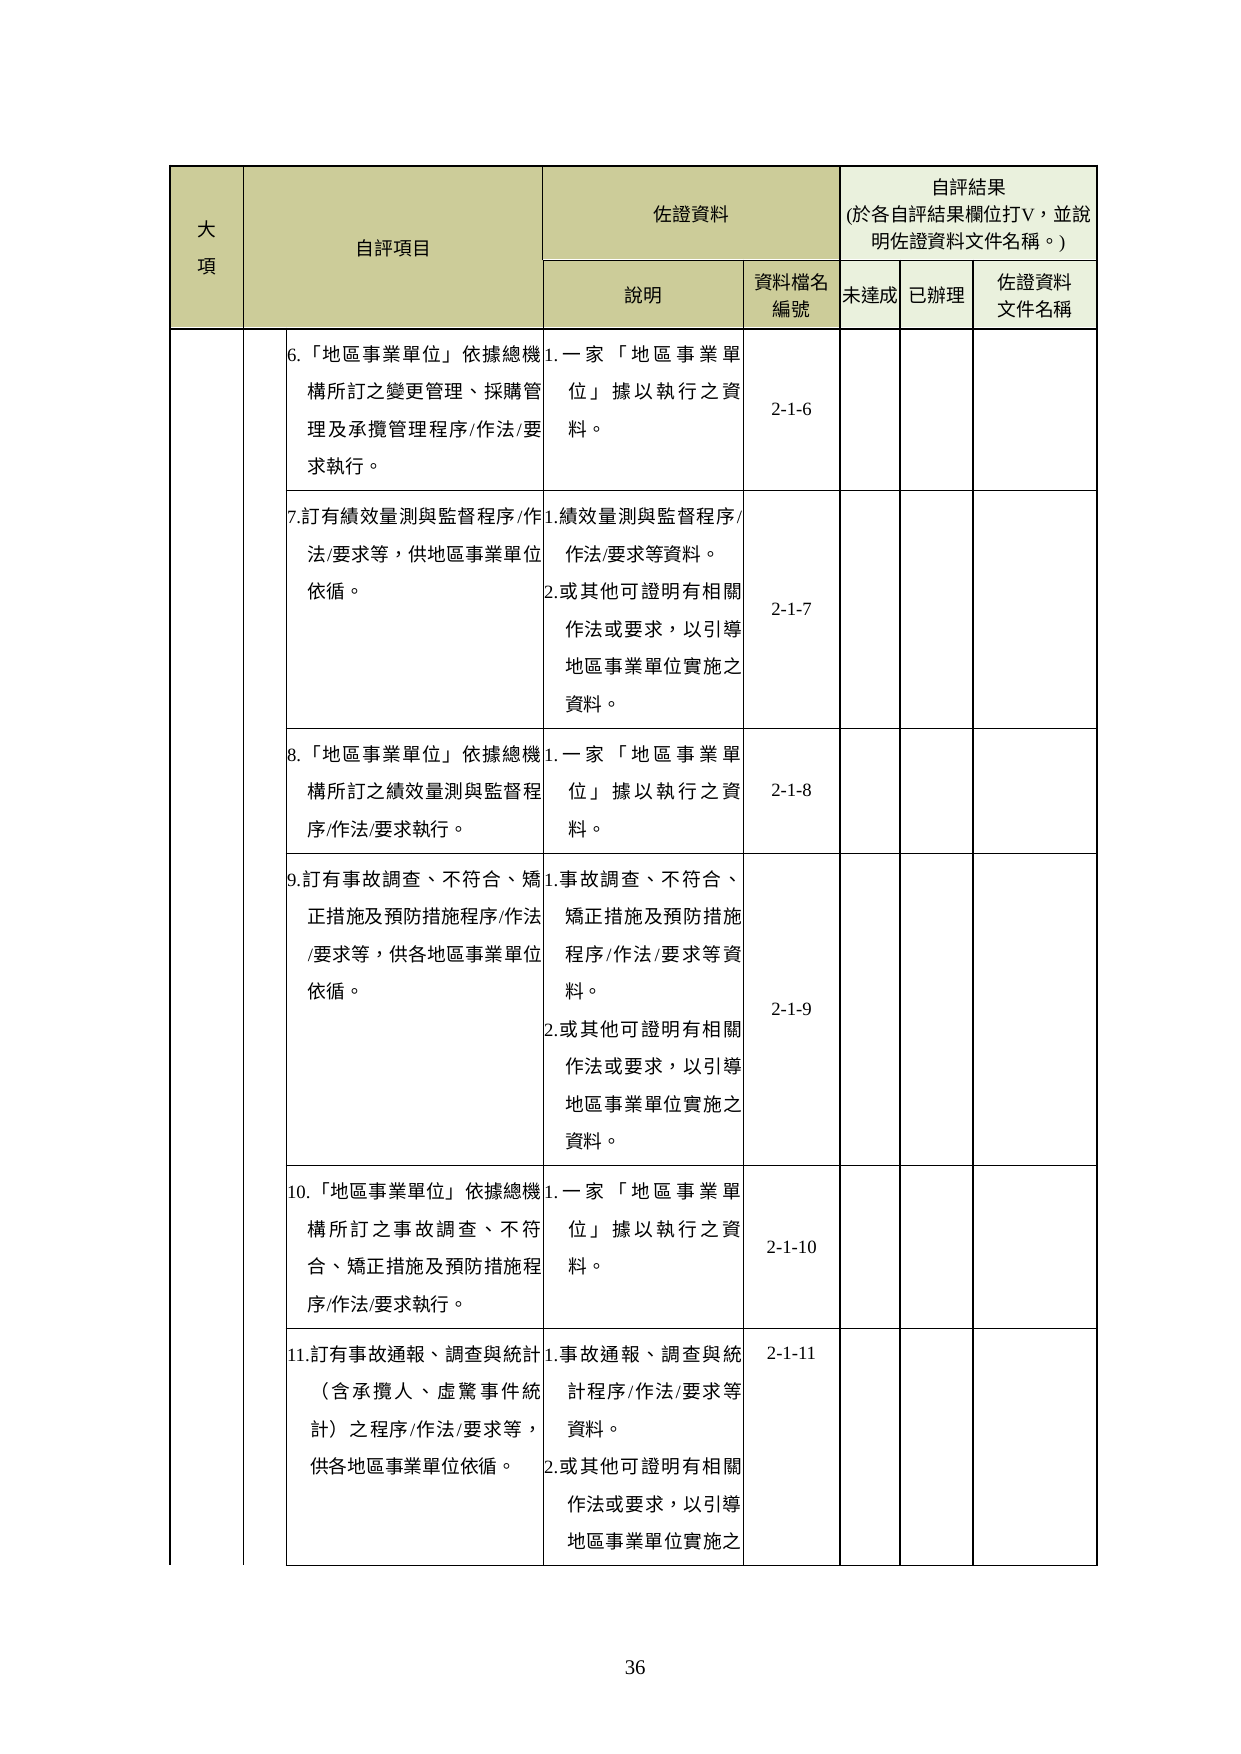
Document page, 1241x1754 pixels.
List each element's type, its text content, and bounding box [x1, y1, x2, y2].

table_cell [901, 854, 972, 1165]
table_cell [974, 491, 1096, 727]
table_cell [974, 729, 1096, 852]
table_cell 2-1-9 [744, 854, 839, 1165]
table_cell 7.訂有績效量測與監督程序/作法/要求等，供地區事業單位依循。 [287, 491, 543, 727]
table_cell 1.績效量測與監督程序/作法/要求等資料。 2.或其他可證明有相關作法或要求，以引導地區事業單位實施之資料。 [544, 491, 743, 727]
table_cell 1.一家「地區事業單位」據以執行之資料。 [544, 729, 743, 852]
table_cell 1.事故通報、調查與統計程序/作法/要求等資料。 2.或其他可證明有相關作法或要求，以引導地區事業單位實施之 [544, 1329, 743, 1565]
table_header 大 項 [171, 167, 243, 327]
table_cell [244, 330, 286, 1565]
table_cell [901, 729, 972, 852]
table_cell [974, 1166, 1096, 1327]
table_cell [901, 330, 972, 490]
table_cell [974, 330, 1096, 490]
table_cell 說明 [544, 261, 743, 327]
table_cell 未達成 [841, 261, 899, 327]
table_cell 2-1-10 [744, 1166, 839, 1327]
table_cell [901, 1166, 972, 1327]
table_cell [974, 854, 1096, 1165]
table_cell 9.訂有事故調查、不符合、矯正措施及預防措施程序/作法/要求等，供各地區事業單位依循。 [287, 854, 543, 1165]
table_cell 6.「地區事業單位」依據總機構所訂之變更管理、採購管理及承攬管理程序/作法/要求執行。 [287, 330, 543, 490]
table_cell [841, 729, 899, 852]
table_cell [974, 1329, 1096, 1565]
table_cell 1.一家「地區事業單位」據以執行之資料。 [544, 1166, 743, 1327]
table_cell 已辦理 [901, 261, 972, 327]
table_cell 1.事故調查、不符合、矯正措施及預防措施程序/作法/要求等資料。 2.或其他可證明有相關作法或要求，以引導地區事業單位實施之資料。 [544, 854, 743, 1165]
table_header 自評項目 [244, 167, 543, 327]
table_cell 10.「地區事業單位」依據總機構所訂之事故調查、不符合、矯正措施及預防措施程序/作法/要求執行。 [287, 1166, 543, 1327]
table_cell 2-1-7 [744, 491, 839, 727]
table_cell 2-1-8 [744, 729, 839, 852]
table_cell 2-1-11 [744, 1329, 839, 1565]
table_cell 2-1-6 [744, 330, 839, 490]
table_header 佐證資料 [543, 167, 839, 259]
table_cell [841, 854, 899, 1165]
table_cell [841, 1166, 899, 1327]
table_cell [171, 330, 243, 1565]
table_cell [841, 491, 899, 727]
table_header 自評結果 (於各自評結果欄位打V，並說明佐證資料文件名稱。) [841, 167, 1096, 259]
table_cell [901, 1329, 972, 1565]
table_cell 1.一家「地區事業單位」據以執行之資料。 [544, 330, 743, 490]
table_cell 11.訂有事故通報、調查與統計（含承攬人、虛驚事件統計）之程序/作法/要求等，供各地區事業單位依循。 [287, 1329, 543, 1565]
table_cell [841, 330, 899, 490]
table_cell [901, 491, 972, 727]
table_cell 8.「地區事業單位」依據總機構所訂之績效量測與監督程序/作法/要求執行。 [287, 729, 543, 852]
table_cell 佐證資料 文件名稱 [974, 261, 1096, 327]
table_cell [841, 1329, 899, 1565]
table_cell 資料檔名 編號 [744, 261, 839, 327]
